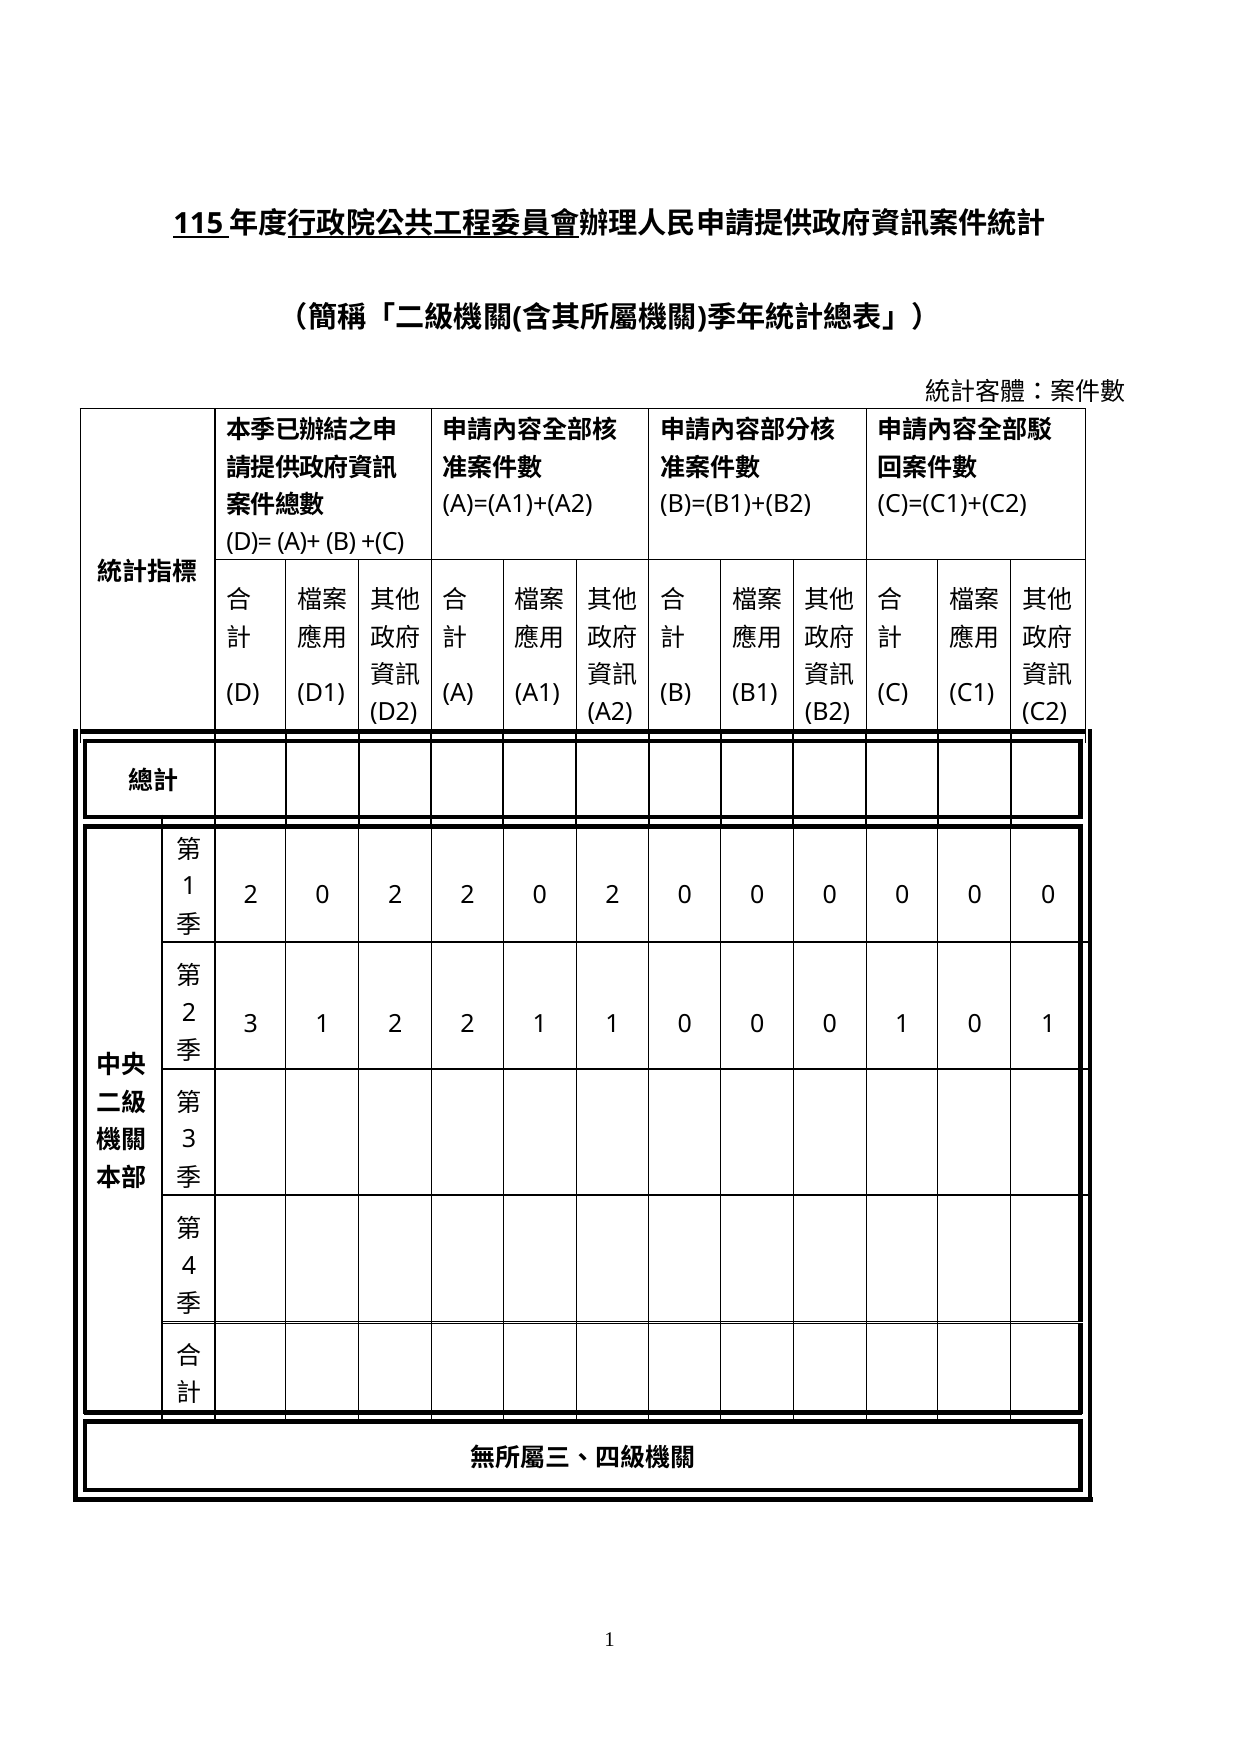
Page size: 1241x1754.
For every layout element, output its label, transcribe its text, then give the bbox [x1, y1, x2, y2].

table_cell 合計 [163, 1324, 214, 1410]
table_cell [939, 734, 1010, 739]
table_cell [794, 1070, 866, 1194]
table_cell [80, 1410, 161, 1488]
table_cell [286, 1324, 358, 1410]
table_cell 0 [1012, 815, 1085, 941]
table_cell [794, 1324, 866, 1410]
table_cell 第4季 [163, 1196, 214, 1321]
table_cell [432, 819, 502, 824]
table_cell 0 [794, 943, 866, 1068]
table_cell 1 [1011, 943, 1078, 1068]
table_cell 總計 [80, 734, 214, 814]
table_header 統計指標 [81, 409, 214, 729]
table_cell 0 [286, 829, 358, 941]
table_cell [504, 1324, 576, 1410]
table_cell 其他政府資訊(B2) [794, 560, 866, 729]
table_cell [649, 1415, 720, 1419]
table_cell [721, 1324, 793, 1410]
table_cell 合計 (C) [867, 560, 937, 729]
table_cell 其他政府資訊(D2) [359, 560, 431, 729]
table_cell 2 [359, 943, 431, 1068]
table_cell [504, 743, 575, 814]
table_cell [867, 1415, 937, 1419]
table_cell [650, 734, 720, 739]
table_cell [649, 1324, 720, 1410]
table_cell 合 計 (D) [216, 560, 285, 729]
table_cell [1012, 743, 1078, 814]
table_cell 2 [577, 829, 648, 941]
table_cell 2 [432, 829, 503, 941]
table_cell [216, 734, 285, 739]
table_cell [577, 743, 648, 814]
table_cell [216, 1070, 285, 1194]
table_cell 無所屬三、四級機關 [87, 1424, 1078, 1488]
table_cell [287, 734, 358, 739]
table_cell [577, 819, 648, 824]
table_cell [432, 1415, 503, 1419]
table_cell 2 [432, 943, 503, 1068]
table_cell [867, 743, 937, 814]
table_cell [1011, 1324, 1078, 1410]
table_cell [286, 1070, 358, 1194]
table_cell [867, 1070, 937, 1194]
table_cell 合計 (B) [649, 560, 720, 729]
table_cell 0 [649, 943, 720, 1068]
table_cell [1011, 1070, 1078, 1194]
table_cell [794, 734, 865, 739]
table_cell 檔案應用 (B1) [721, 560, 793, 729]
table_cell [286, 1196, 358, 1321]
table_cell 0 [721, 829, 793, 941]
table_cell 2 [216, 829, 285, 941]
table_cell [1011, 1196, 1078, 1321]
table_cell 0 [867, 829, 937, 941]
table_cell [577, 1196, 648, 1321]
table_cell [649, 1196, 720, 1321]
table_cell [577, 1415, 648, 1419]
table_cell [359, 1070, 431, 1194]
table_cell 3 [216, 943, 285, 1068]
table_cell 0 [504, 829, 576, 941]
table_cell [504, 1070, 576, 1194]
table_cell [360, 734, 430, 739]
table_cell [1012, 734, 1085, 814]
table_cell 0 [938, 943, 1010, 1068]
table_cell 1 [286, 943, 358, 1068]
table_cell [722, 819, 792, 824]
table_cell [938, 1070, 1010, 1194]
table_cell 1 [577, 943, 648, 1068]
table_cell [432, 734, 502, 739]
table_header 申請內容全部核准案件數 (A)=(A1)+(A2) [432, 409, 648, 559]
table_cell 檔案應用 (C1) [938, 560, 1010, 729]
table_cell [722, 743, 792, 814]
table_cell [287, 819, 358, 824]
table_cell 0 [721, 943, 793, 1068]
table_cell [939, 743, 1010, 814]
table_cell [794, 1196, 866, 1321]
table_cell 第2季 [163, 943, 214, 1068]
table_cell [939, 819, 1010, 824]
table_cell [938, 1324, 1010, 1410]
table_cell 合計 (A) [432, 560, 503, 729]
table_header 申請內容部分核准案件數 (B)=(B1)+(B2) [649, 409, 866, 559]
table_cell 0 [938, 829, 1010, 941]
table_cell 中央二級機關本部 [80, 815, 161, 1410]
table_cell [432, 1324, 503, 1410]
table_cell [216, 743, 285, 814]
table_cell [360, 819, 430, 824]
table_cell [577, 734, 648, 739]
table_cell [216, 1196, 285, 1321]
table_cell [650, 743, 720, 814]
table_cell [216, 1415, 285, 1419]
table_cell [216, 819, 285, 824]
table_cell [1011, 1410, 1085, 1488]
table_cell [721, 1415, 793, 1419]
table_header 申請內容全部駁回案件數 (C)=(C1)+(C2) [867, 409, 1085, 559]
table_cell [216, 1324, 285, 1410]
table_cell [504, 1196, 576, 1321]
table_cell [577, 1324, 648, 1410]
table_cell [721, 1196, 793, 1321]
table_cell 0 [649, 829, 720, 941]
table_cell [287, 743, 358, 814]
table_cell 其他政府資訊(A2) [577, 560, 648, 729]
table_cell [938, 1196, 1010, 1321]
table_cell 0 [1011, 829, 1078, 941]
table_cell [649, 1070, 720, 1194]
table_cell [286, 1415, 358, 1419]
table_cell [867, 819, 937, 824]
table_cell 其他政府資訊(C2) [1011, 560, 1085, 729]
table_cell [504, 819, 575, 824]
table_cell 檔案應用 (A1) [504, 560, 576, 729]
text （簡稱「二級機關(含其所屬機關)季年統計總表」） [94, 277, 1125, 352]
table_cell [359, 1415, 431, 1419]
table_cell [359, 1196, 431, 1321]
table_cell 檔案應用 (D1) [286, 560, 358, 729]
table_cell [432, 1070, 503, 1194]
table_cell [504, 1415, 576, 1419]
text 115年度行政院公共工程委員會辦理人民申請提供政府資訊案件統計 [94, 183, 1125, 258]
table_cell [359, 1324, 431, 1410]
table_cell [432, 743, 502, 814]
table_cell [163, 1415, 214, 1419]
table_cell 第3季 [163, 1070, 214, 1194]
table_cell [360, 743, 430, 814]
table_cell [163, 819, 214, 824]
table_cell [721, 1070, 793, 1194]
table_cell [794, 743, 865, 814]
table_cell 1 [867, 943, 937, 1068]
table_cell [867, 1196, 937, 1321]
table_cell [867, 734, 937, 739]
table_cell [722, 734, 792, 739]
table_cell [577, 1070, 648, 1194]
table_cell [650, 819, 720, 824]
table_header 本季已辦結之申請提供政府資訊案件總數 (D)= (A)+ (B) +(C) [216, 409, 431, 559]
table_cell 1 [504, 943, 576, 1068]
text 統計客體：案件數 [94, 371, 1125, 408]
table_cell [504, 734, 575, 739]
table_cell [867, 1324, 937, 1410]
table_cell [938, 1415, 1010, 1419]
table_cell [432, 1196, 503, 1321]
table_cell [794, 1415, 866, 1419]
table_cell 2 [359, 829, 431, 941]
table_cell 第1季 [163, 829, 214, 941]
table_cell 0 [794, 829, 866, 941]
table_cell [794, 819, 865, 824]
